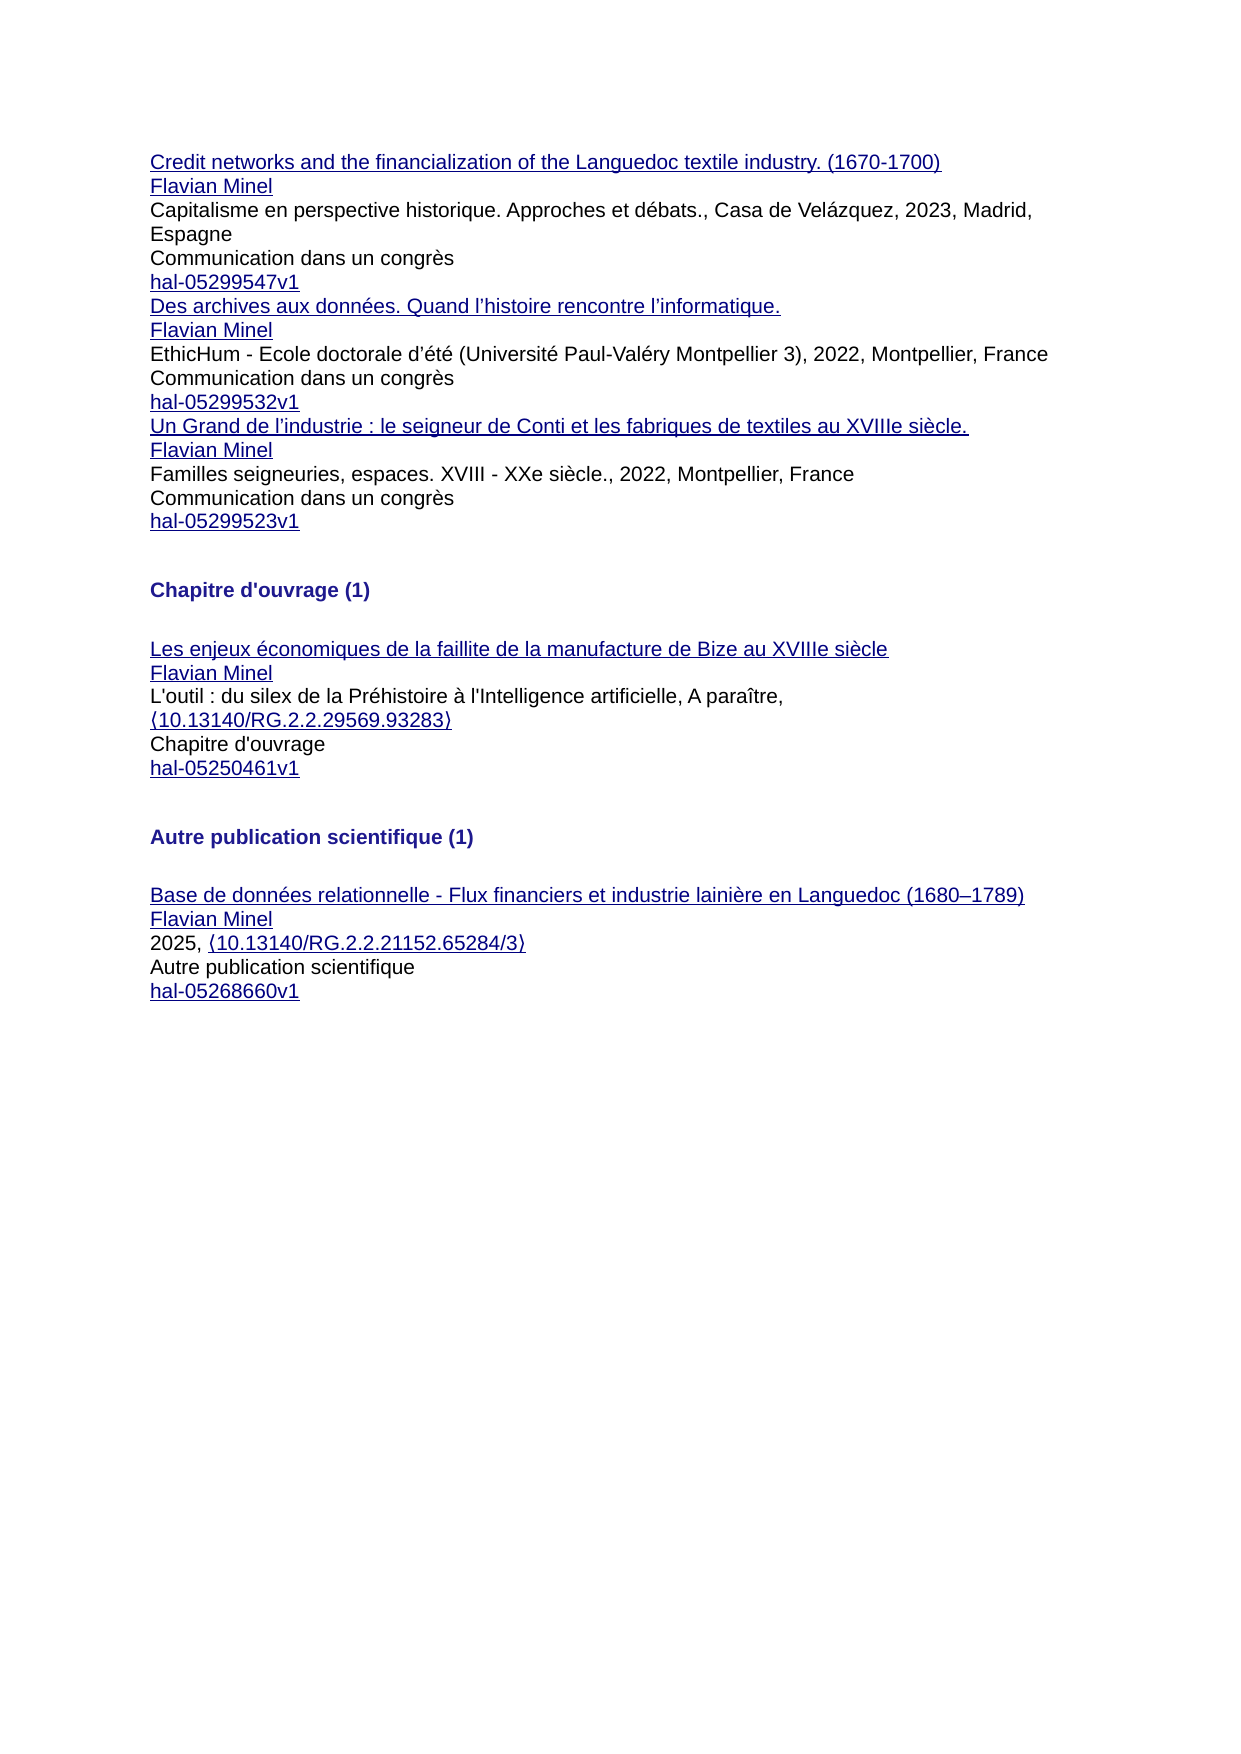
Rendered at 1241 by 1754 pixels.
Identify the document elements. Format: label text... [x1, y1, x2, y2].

table_cell Un Grand de l’industrie : le seigneur de Conti et les fabriques de textiles au XVIIIe siècle. Flavian Minel Familles seigneuries, espaces. XVIII - XXe siècle., 2022, Montpellier, France Communication dans un congrès hal-05299523v1 [150, 414, 1090, 533]
table_cell Des archives aux données. Quand l’histoire rencontre l’informatique. Flavian Minel EthicHum - Ecole doctorale d’été (Université Paul-Valéry Montpellier 3), 2022, Montpellier, France Communication dans un congrès hal-05299532v1 [150, 294, 1090, 413]
table_header Base de données relationnelle - Flux financiers et industrie lainière en Languedoc (1680–1789) Flavian Minel 2025, ⟨10.13140/RG.2.2.21152.65284/3⟩ Autre publication scientifique hal-05268660v1 [150, 883, 1090, 1003]
subtitle Chapitre d'ouvrage (1) [150, 578, 1090, 602]
subtitle Autre publication scientifique (1) [150, 825, 1090, 849]
table_cell Credit networks and the financialization of the Languedoc textile industry. (1670-1700) Flavian Minel Capitalisme en perspective historique. Approches et débats., Casa de Velázquez, 2023, Madrid, Espagne Communication dans un congrès hal-05299547v1 [150, 150, 1090, 294]
table_header Les enjeux économiques de la faillite de la manufacture de Bize au XVIIIe siècle Flavian Minel L'outil : du silex de la Préhistoire à l'Intelligence artificielle, A paraître, ⟨10.13140/RG.2.2.29569.93283⟩ Chapitre d'ouvrage hal-05250461v1 [150, 636, 1090, 780]
